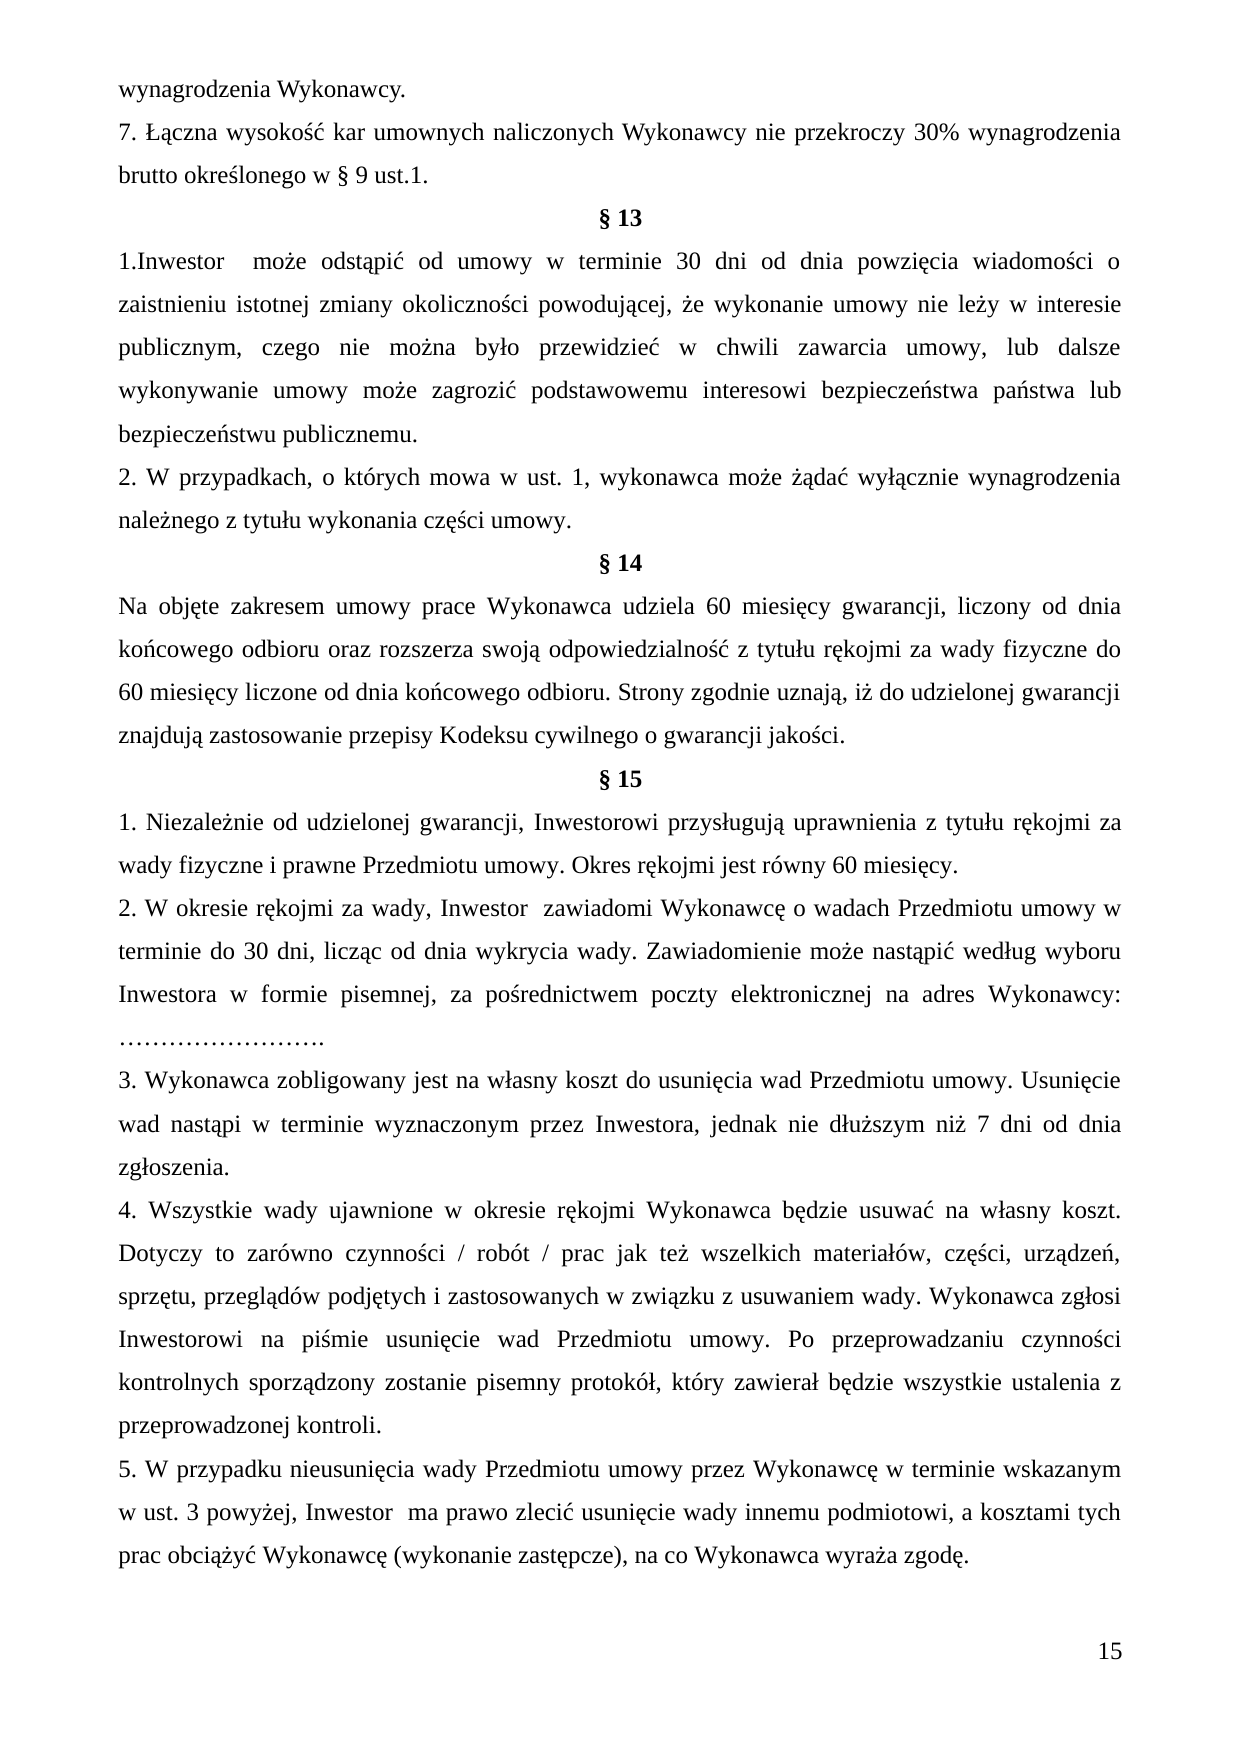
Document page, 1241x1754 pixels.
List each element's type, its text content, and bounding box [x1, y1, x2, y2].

text § 14 [118, 548, 1122, 577]
text § 15 [118, 764, 1122, 792]
text 1. Niezależnie od udzielonej gwarancji, Inwestorowi przysługują uprawnienia z tytułu rękojmi za wady fizyczne i prawne Przedmiotu umowy. Okres rękojmi jest równy 60 miesięcy. [118, 807, 1122, 879]
text 4. Wszystkie wady ujawnione w okresie rękojmi Wykonawca będzie usuwać na własny koszt. Dotyczy to zarówno czynności / robót / prac jak też wszelkich materiałów, części, urządzeń, sprzętu, przeglądów podjętych i zastosowanych w związku z usuwaniem wady. Wykonawca zgłosi Inwestorowi na piśmie usunięcie wad Przedmiotu umowy. Po przeprowadzaniu czynności kontrolnych sporządzony zostanie pisemny protokół, który zawierał będzie wszystkie ustalenia z przeprowadzonej kontroli. [118, 1195, 1122, 1439]
text 3. Wykonawca zobligowany jest na własny koszt do usunięcia wad Przedmiotu umowy. Usunięcie wad nastąpi w terminie wyznaczonym przez Inwestora, jednak nie dłuższym niż 7 dni od dnia zgłoszenia. [118, 1066, 1122, 1181]
text 2. W przypadkach, o których mowa w ust. 1, wykonawca może żądać wyłącznie wynagrodzenia należnego z tytułu wykonania części umowy. [118, 462, 1122, 534]
text Na objęte zakresem umowy prace Wykonawca udziela 60 miesięcy gwarancji, liczony od dnia końcowego odbioru oraz rozszerza swoją odpowiedzialność z tytułu rękojmi za wady fizyczne do 60 miesięcy liczone od dnia końcowego odbioru. Strony zgodnie uznają, iż do udzielonej gwarancji znajdują zastosowanie przepisy Kodeksu cywilnego o gwarancji jakości. [118, 591, 1122, 749]
text wynagrodzenia Wykonawcy. [118, 74, 1122, 102]
text 1.Inwestor może odstąpić od umowy w terminie 30 dni od dnia powzięcia wiadomości o zaistnieniu istotnej zmiany okoliczności powodującej, że wykonanie umowy nie leży w interesie publicznym, czego nie można było przewidzieć w chwili zawarcia umowy, lub dalsze wykonywanie umowy może zagrozić podstawowemu interesowi bezpieczeństwa państwa lub bezpieczeństwu publicznemu. [118, 246, 1122, 447]
text 5. W przypadku nieusunięcia wady Przedmiotu umowy przez Wykonawcę w terminie wskazanym w ust. 3 powyżej, Inwestor ma prawo zlecić usunięcie wady innemu podmiotowi, a kosztami tych prac obciążyć Wykonawcę (wykonanie zastępcze), na co Wykonawca wyraża zgodę. [118, 1454, 1122, 1569]
text 7. Łączna wysokość kar umownych naliczonych Wykonawcy nie przekroczy 30% wynagrodzenia brutto określonego w § 9 ust.1. [118, 117, 1122, 189]
text § 13 [118, 203, 1122, 232]
text 2. W okresie rękojmi za wady, Inwestor zawiadomi Wykonawcę o wadach Przedmiotu umowy w terminie do 30 dni, licząc od dnia wykrycia wady. Zawiadomienie może nastąpić według wyboru Inwestora w formie pisemnej, za pośrednictwem poczty elektronicznej na adres Wykonawcy: ……………………. [118, 893, 1122, 1051]
